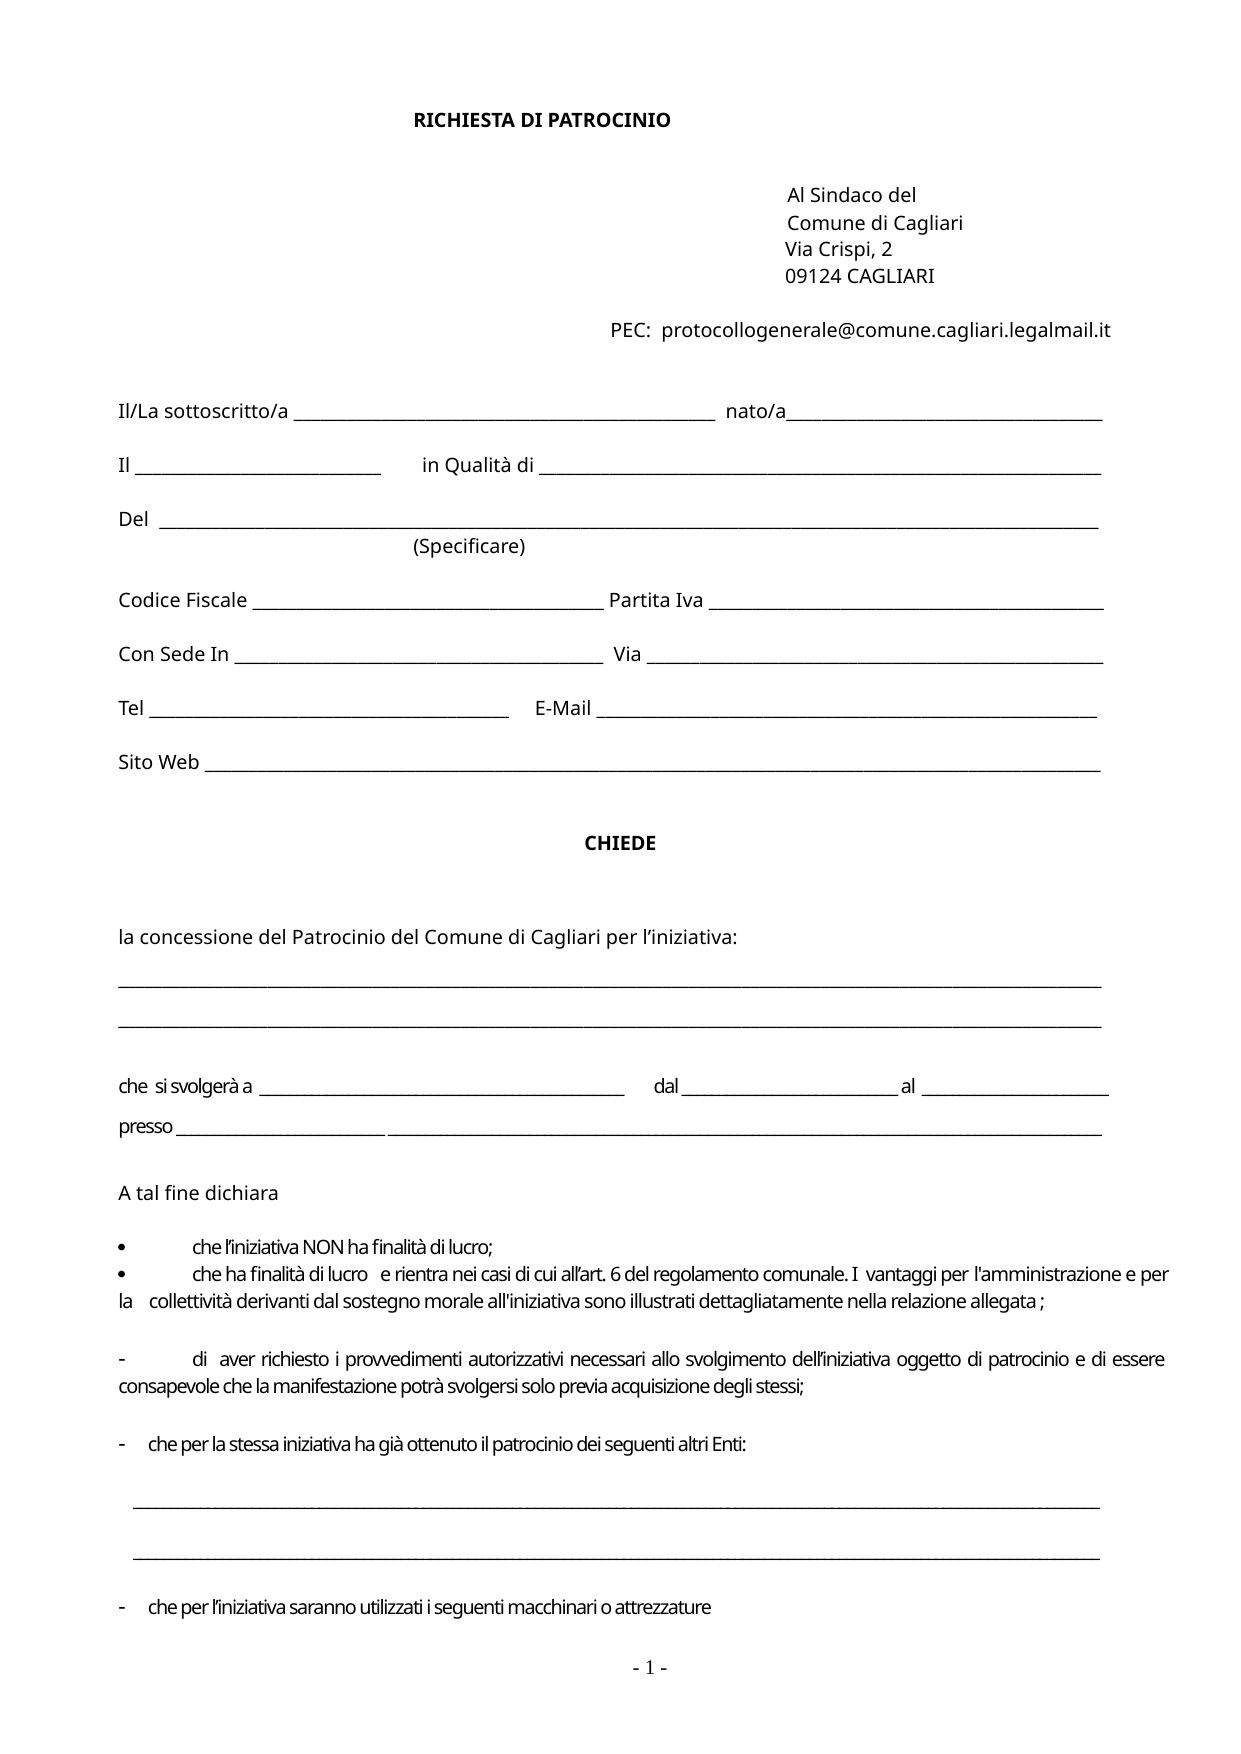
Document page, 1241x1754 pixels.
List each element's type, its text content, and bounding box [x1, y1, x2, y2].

text Tel _________________________________________ E-Mail _________________________________________________________ [118, 694, 1181, 721]
text Via Crispi, 2 [118, 236, 1122, 263]
text Il/La sottoscritto/a ________________________________________________ nato/a____________________________________ [118, 398, 1181, 424]
text Del ___________________________________________________________________________________________________________ [118, 506, 1181, 532]
text (Specificare) [339, 532, 1181, 559]
text Il ____________________________ in Qualità di ________________________________________________________________ [118, 452, 1181, 478]
text Sito Web ______________________________________________________________________________________________________ [118, 748, 1181, 775]
text ________________________________________________________________________________________________________________ [118, 1004, 1122, 1031]
list che per l’iniziativa saranno utilizzati i seguenti macchinari o attrezzature [118, 1590, 1167, 1621]
text la concessione del Patrocinio del Comune di Cagliari per l’iniziativa: ________________________________________________________________________________________________________________ [118, 924, 1122, 991]
list di aver richiesto i provvedimenti autorizzativi necessari allo svolgimento dell’iniziativa oggetto di patrocinio e di essere consapevole che la manifestazione potrà svolgersi solo previa acquisizione degli stessi; [118, 1342, 1167, 1400]
text Al Sindaco del [708, 182, 1181, 209]
list che ha finalità di lucro e rientra nei casi di cui all’art. 6 del regolamento comunale. I vantaggi per l'amministrazione e per la collettività derivanti dal sostegno morale all'iniziativa sono illustrati dettagliatamente nella relazione allegata ; [118, 1261, 1169, 1314]
text __________________________________________________________________________________________________________________________________ [133, 1485, 1167, 1536]
list che per la stessa iniziativa ha già ottenuto il patrocinio dei seguenti altri Enti: [118, 1427, 1167, 1458]
text presso ____________________________ ________________________________________________________________________________________________ [118, 1112, 1166, 1139]
text Comune di Cagliari [118, 209, 1181, 236]
text Codice Fiscale ________________________________________ Partita Iva _____________________________________________ [118, 586, 1181, 613]
text RICHIESTA DI PATROCINIO [339, 106, 1122, 133]
text 09124 CAGLIARI [192, 263, 1181, 290]
text __________________________________________________________________________________________________________________________________ [133, 1536, 1167, 1563]
text che si svolgerà a _________________________________________________ dal _____________________________ al _________________________ [118, 1072, 1166, 1099]
text PEC: protocollogenerale@comune.cagliari.legalmail.it [413, 317, 1181, 344]
subtitle CHIEDE [118, 829, 1122, 856]
text A tal fine dichiara [118, 1180, 1122, 1207]
text Con Sede In __________________________________________ Via ____________________________________________________ [118, 640, 1181, 667]
list che l’iniziativa NON ha finalità di lucro; [118, 1234, 1167, 1261]
